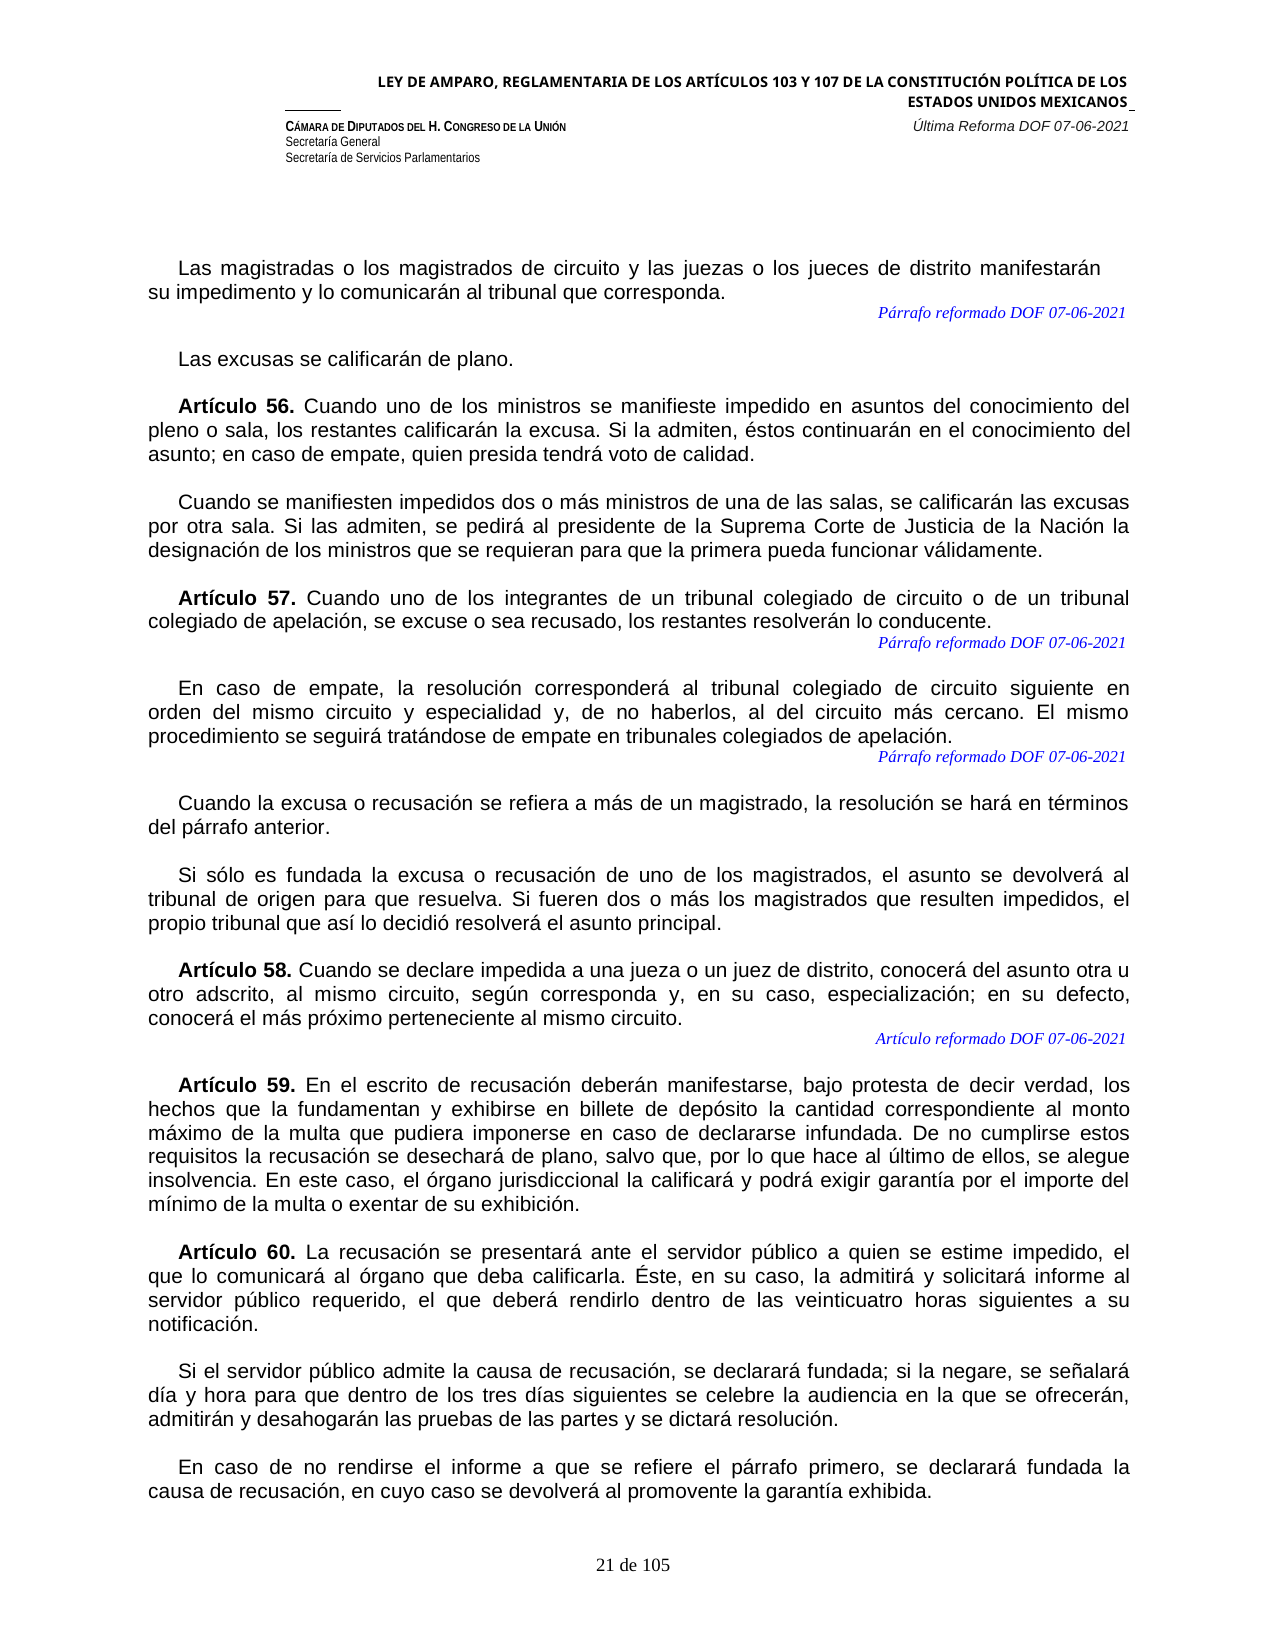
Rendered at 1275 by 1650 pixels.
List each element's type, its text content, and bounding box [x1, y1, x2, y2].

text Párrafo reformado DOF 07-06-2021 [135, 633, 1128, 652]
text Párrafo reformado DOF 07-06-2021 [135, 748, 1128, 767]
text Artículo 58. Cuando se declare impedida a una jueza o un juez de distrito, conocerá del asunto otra u otro adscrito, al mismo circuito, según corresponda y, en su caso, especialización; en su defecto, conocerá el más próximo perteneciente al mismo circuito. [148, 958, 1131, 1030]
text Artículo 59. En el escrito de recusación deberán manifestarse, bajo protesta de decir verdad, los hechos que la fundamentan y exhibirse en billete de depósito la cantidad correspondiente al monto máximo de la multa que pudiera imponerse en caso de declararse infundada. De no cumplirse estos requisitos la recusación se desechará de plano, salvo que, por lo que hace al último de ellos, se alegue insolvencia. En este caso, el órgano jurisdiccional la calificará y podrá exigir garantía por el importe del mínimo de la multa o exentar de su exhibición. [148, 1072, 1130, 1216]
text Las magistradas o los magistrados de circuito y las juezas o los jueces de distrito manifestarán su impedimento y lo comunicarán al tribunal que corresponda. [148, 256, 1130, 303]
text En caso de empate, la resolución corresponderá al tribunal colegiado de circuito siguiente en orden del mismo circuito y especialidad y, de no haberlos, al del circuito más cercano. El mismo procedimiento se seguirá tratándose de empate en tribunales colegiados de apelación. [148, 676, 1130, 748]
text Párrafo reformado DOF 07-06-2021 [135, 303, 1128, 322]
text Artículo 60. La recusación se presentará ante el servidor público a quien se estime impedido, el que lo comunicará al órgano que deba calificarla. Éste, en su caso, la admitirá y solicitará informe al servidor público requerido, el que deberá rendirlo dentro de las veinticuatro horas siguientes a su notificación. [148, 1240, 1130, 1336]
text Cuando la excusa o recusación se refiera a más de un magistrado, la resolución se hará en términos del párrafo anterior. [148, 791, 1129, 839]
text Si sólo es fundada la excusa o recusación de uno de los magistrados, el asunto se devolverá al tribunal de origen para que resuelva. Si fueren dos o más los magistrados que resulten impedidos, el propio tribunal que así lo decidió resolverá el asunto principal. [148, 863, 1130, 934]
text Artículo 56. Cuando uno de los ministros se manifieste impedido en asuntos del conocimiento del pleno o sala, los restantes calificarán la excusa. Si la admiten, éstos continuarán en el conocimiento del asunto; en caso de empate, quien presida tendrá voto de calidad. [148, 394, 1131, 466]
text Cuando se manifiesten impedidos dos o más ministros de una de las salas, se calificarán las excusas por otra sala. Si las admiten, se pedirá al presidente de la Suprema Corte de Justicia de la Nación la designación de los ministros que se requieran para que la primera pueda funcionar válidamente. [148, 490, 1130, 562]
text En caso de no rendirse el informe a que se refiere el párrafo primero, se declarará fundada la causa de recusación, en cuyo caso se devolverá al promovente la garantía exhibida. [148, 1455, 1130, 1503]
text Artículo 57. Cuando uno de los integrantes de un tribunal colegiado de circuito o de un tribunal colegiado de apelación, se excuse o sea recusado, los restantes resolverán lo conducente. [148, 585, 1130, 633]
text Artículo reformado DOF 07-06-2021 [135, 1030, 1128, 1048]
text Si el servidor público admite la causa de recusación, se declarará fundada; si la negare, se señalará día y hora para que dentro de los tres días siguientes se celebre la audiencia en la que se ofrecerán, admitirán y desahogarán las pruebas de las partes y se dictará resolución. [148, 1359, 1130, 1431]
text Las excusas se calificarán de plano. [178, 346, 1148, 370]
